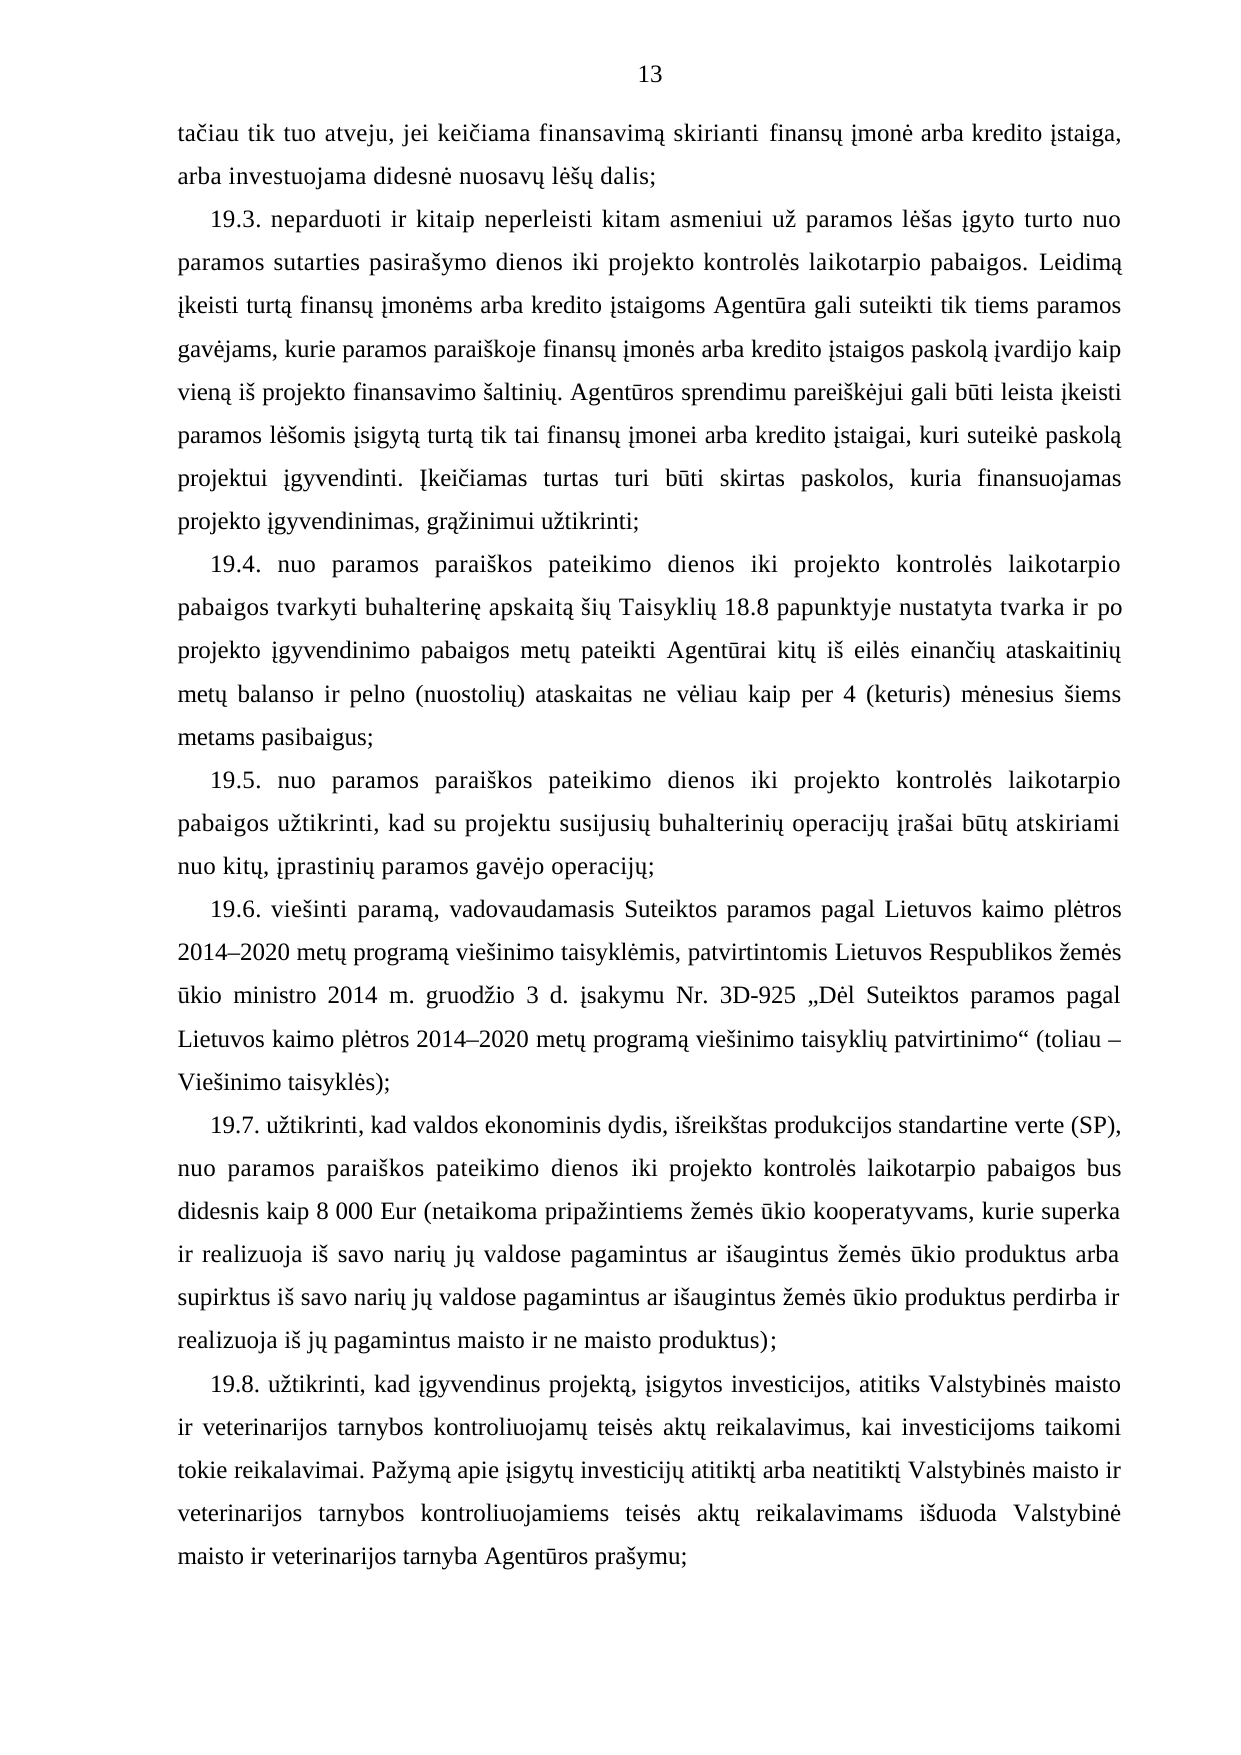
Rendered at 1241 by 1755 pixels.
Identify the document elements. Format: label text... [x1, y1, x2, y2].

text 19.4. nuo paramos paraiškos pateikimo dienos iki projekto kontrolės laikotarpio pabaigos tvarkyti buhalterinę apskaitą šių Taisyklių 18.8 papunktyje nustatyta tvarka ir po projekto įgyvendinimo pabaigos metų pateikti Agentūrai kitų iš eilės einančių ataskaitinių metų balanso ir pelno (nuostolių) ataskaitas ne vėliau kaip per 4 (keturis) mėnesius šiems metams pasibaigus; [177, 549, 1122, 751]
text tačiau tik tuo atveju, jei keičiama finansavimą skirianti finansų įmonė arba kredito įstaiga, arba investuojama didesnė nuosavų lėšų dalis; [177, 118, 1122, 190]
text 19.8. užtikrinti, kad įgyvendinus projektą, įsigytos investicijos, atitiks Valstybinės maisto ir veterinarijos tarnybos kontroliuojamų teisės aktų reikalavimus, kai investicijoms taikomi tokie reikalavimai. Pažymą apie įsigytų investicijų atitiktį arba neatitiktį Valstybinės maisto ir veterinarijos tarnybos kontroliuojamiems teisės aktų reikalavimams išduoda Valstybinė maisto ir veterinarijos tarnyba Agentūros prašymu; [177, 1369, 1122, 1570]
text 19.5. nuo paramos paraiškos pateikimo dienos iki projekto kontrolės laikotarpio pabaigos užtikrinti, kad su projektu susijusių buhalterinių operacijų įrašai būtų atskiriami nuo kitų, įprastinių paramos gavėjo operacijų; [177, 765, 1122, 880]
text 19.6. viešinti paramą, vadovaudamasis Suteiktos paramos pagal Lietuvos kaimo plėtros 2014–2020 metų programą viešinimo taisyklėmis, patvirtintomis Lietuvos Respublikos žemės ūkio ministro 2014 m. gruodžio 3 d. įsakymu Nr. 3D-925 „Dėl Suteiktos paramos pagal Lietuvos kaimo plėtros 2014–2020 metų programą viešinimo taisyklių patvirtinimo“ (toliau – Viešinimo taisyklės); [177, 894, 1122, 1096]
text 19.3. neparduoti ir kitaip neperleisti kitam asmeniui už paramos lėšas įgyto turto nuo paramos sutarties pasirašymo dienos iki projekto kontrolės laikotarpio pabaigos. Leidimą įkeisti turtą finansų įmonėms arba kredito įstaigoms Agentūra gali suteikti tik tiems paramos gavėjams, kurie paramos paraiškoje finansų įmonės arba kredito įstaigos paskolą įvardijo kaip vieną iš projekto finansavimo šaltinių. Agentūros sprendimu pareiškėjui gali būti leista įkeisti paramos lėšomis įsigytą turtą tik tai finansų įmonei arba kredito įstaigai, kuri suteikė paskolą projektui įgyvendinti. Įkeičiamas turtas turi būti skirtas paskolos, kuria finansuojamas projekto įgyvendinimas, grąžinimui užtikrinti; [177, 204, 1122, 535]
text 19.7. užtikrinti, kad valdos ekonominis dydis, išreikštas produkcijos standartine verte (SP), nuo paramos paraiškos pateikimo dienos iki projekto kontrolės laikotarpio pabaigos bus didesnis kaip 8 000 Eur (netaikoma pripažintiems žemės ūkio kooperatyvams, kurie superka ir realizuoja iš savo narių jų valdose pagamintus ar išaugintus žemės ūkio produktus arba supirktus iš savo narių jų valdose pagamintus ar išaugintus žemės ūkio produktus perdirba ir realizuoja iš jų pagamintus maisto ir ne maisto produktus); [177, 1110, 1122, 1354]
